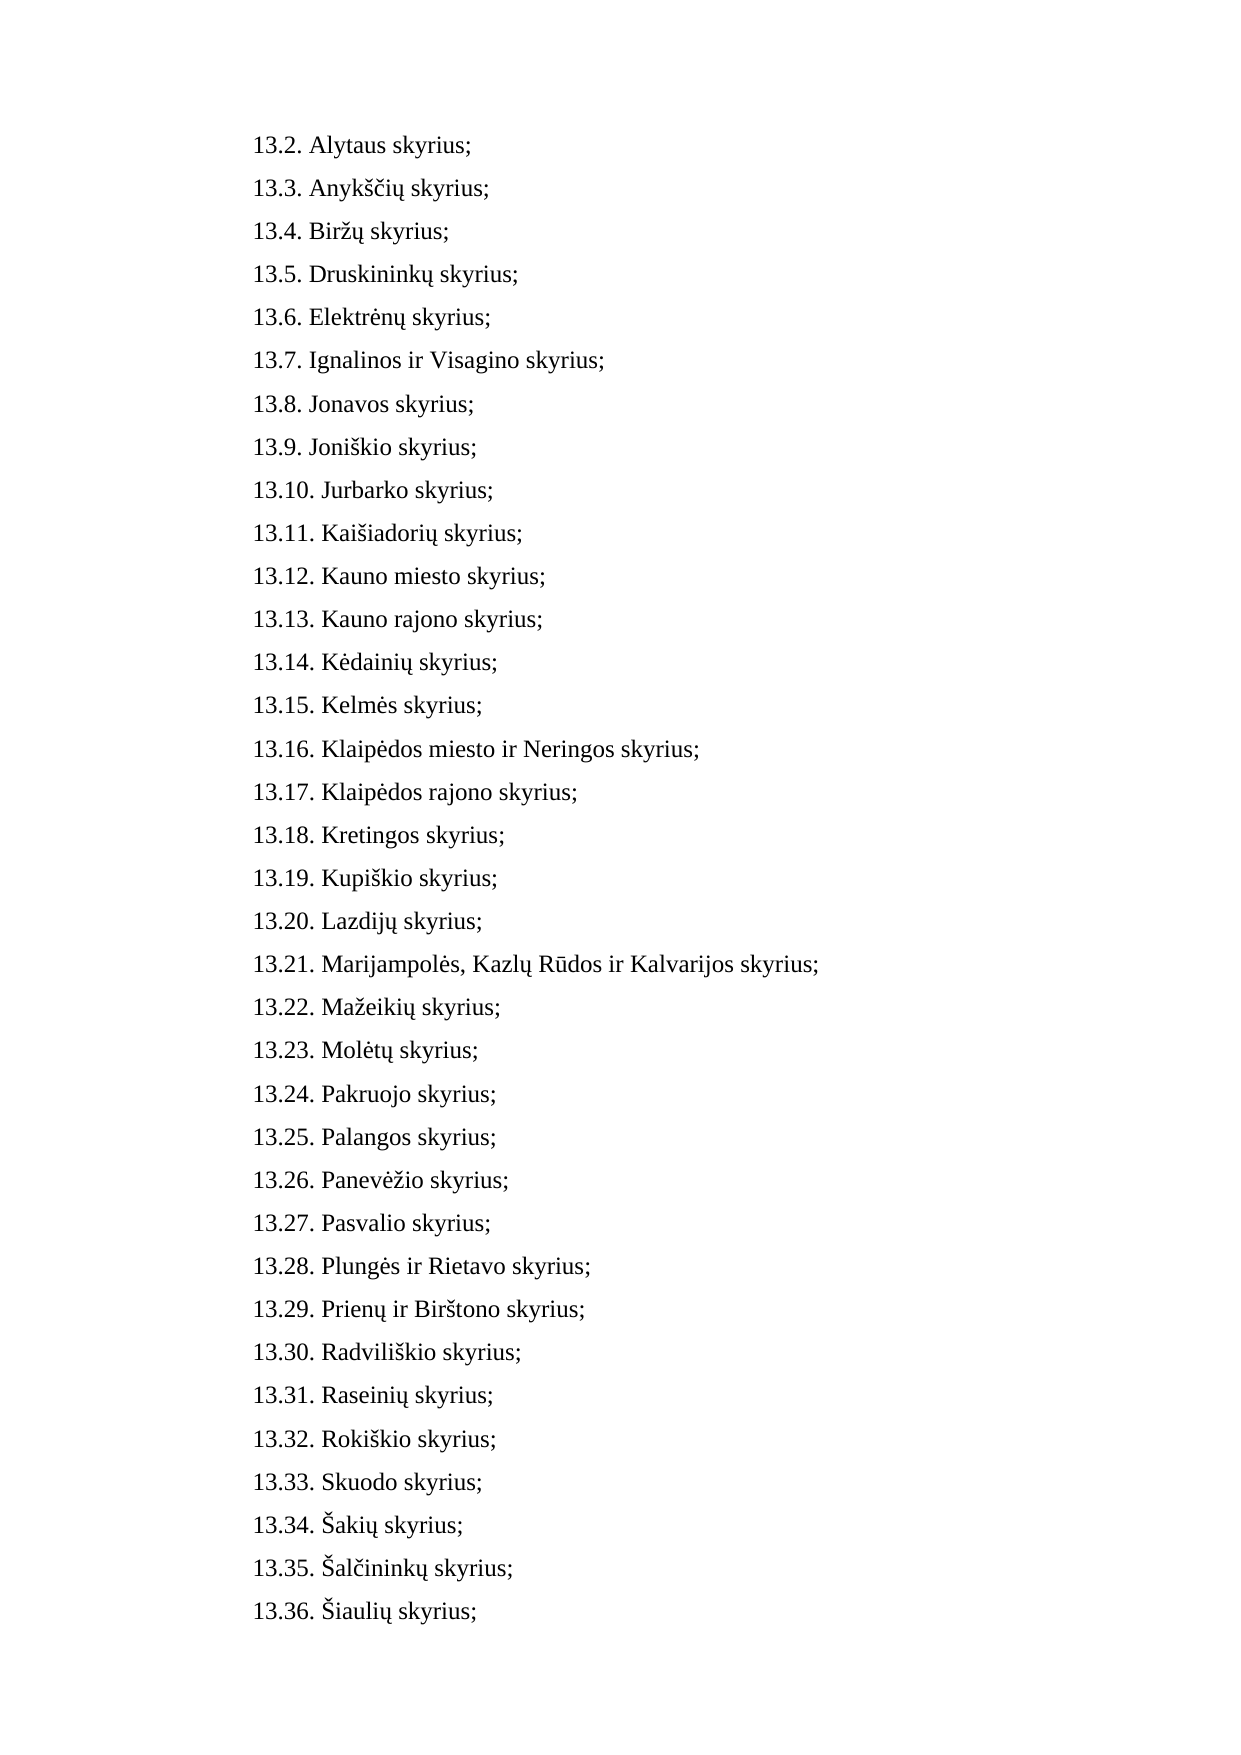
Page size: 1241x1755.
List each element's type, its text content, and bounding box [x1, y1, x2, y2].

text 13.17. Klaipėdos rajono skyrius; [177, 777, 1181, 806]
text 13.28. Plungės ir Rietavo skyrius; [177, 1251, 1181, 1280]
text 13.12. Kauno miesto skyrius; [177, 561, 1181, 590]
text 13.8. Jonavos skyrius; [177, 389, 1181, 417]
text 13.35. Šalčininkų skyrius; [177, 1553, 1181, 1582]
text 13.34. Šakių skyrius; [177, 1510, 1181, 1539]
text 13.33. Skuodo skyrius; [177, 1467, 1181, 1496]
text 13.36. Šiaulių skyrius; [177, 1596, 1181, 1625]
text 13.18. Kretingos skyrius; [177, 820, 1181, 849]
text 13.19. Kupiškio skyrius; [177, 863, 1181, 892]
text 13.32. Rokiškio skyrius; [177, 1424, 1181, 1452]
text 13.14. Kėdainių skyrius; [177, 647, 1181, 676]
text 13.5. Druskininkų skyrius; [177, 259, 1181, 288]
text 13.20. Lazdijų skyrius; [177, 906, 1181, 935]
text 13.22. Mažeikių skyrius; [177, 992, 1181, 1021]
text 13.29. Prienų ir Birštono skyrius; [177, 1294, 1181, 1323]
text 13.16. Klaipėdos miesto ir Neringos skyrius; [177, 734, 1181, 762]
text 13.23. Molėtų skyrius; [177, 1036, 1181, 1064]
text 13.21. Marijampolės, Kazlų Rūdos ir Kalvarijos skyrius; [177, 949, 1181, 978]
text 13.3. Anykščių skyrius; [177, 173, 1181, 202]
text 13.2. Alytaus skyrius; [177, 130, 1181, 159]
text 13.4. Biržų skyrius; [177, 216, 1181, 245]
text 13.7. Ignalinos ir Visagino skyrius; [177, 346, 1181, 374]
text 13.30. Radviliškio skyrius; [177, 1337, 1181, 1366]
text 13.24. Pakruojo skyrius; [177, 1079, 1181, 1107]
text 13.6. Elektrėnų skyrius; [177, 302, 1181, 331]
text 13.26. Panevėžio skyrius; [177, 1165, 1181, 1194]
text 13.10. Jurbarko skyrius; [177, 475, 1181, 504]
text 13.31. Raseinių skyrius; [177, 1381, 1181, 1409]
text 13.11. Kaišiadorių skyrius; [177, 518, 1181, 547]
text 13.25. Palangos skyrius; [177, 1122, 1181, 1151]
text 13.27. Pasvalio skyrius; [177, 1208, 1181, 1237]
text 13.9. Joniškio skyrius; [177, 432, 1181, 461]
text 13.13. Kauno rajono skyrius; [177, 604, 1181, 633]
text 13.15. Kelmės skyrius; [177, 691, 1181, 719]
